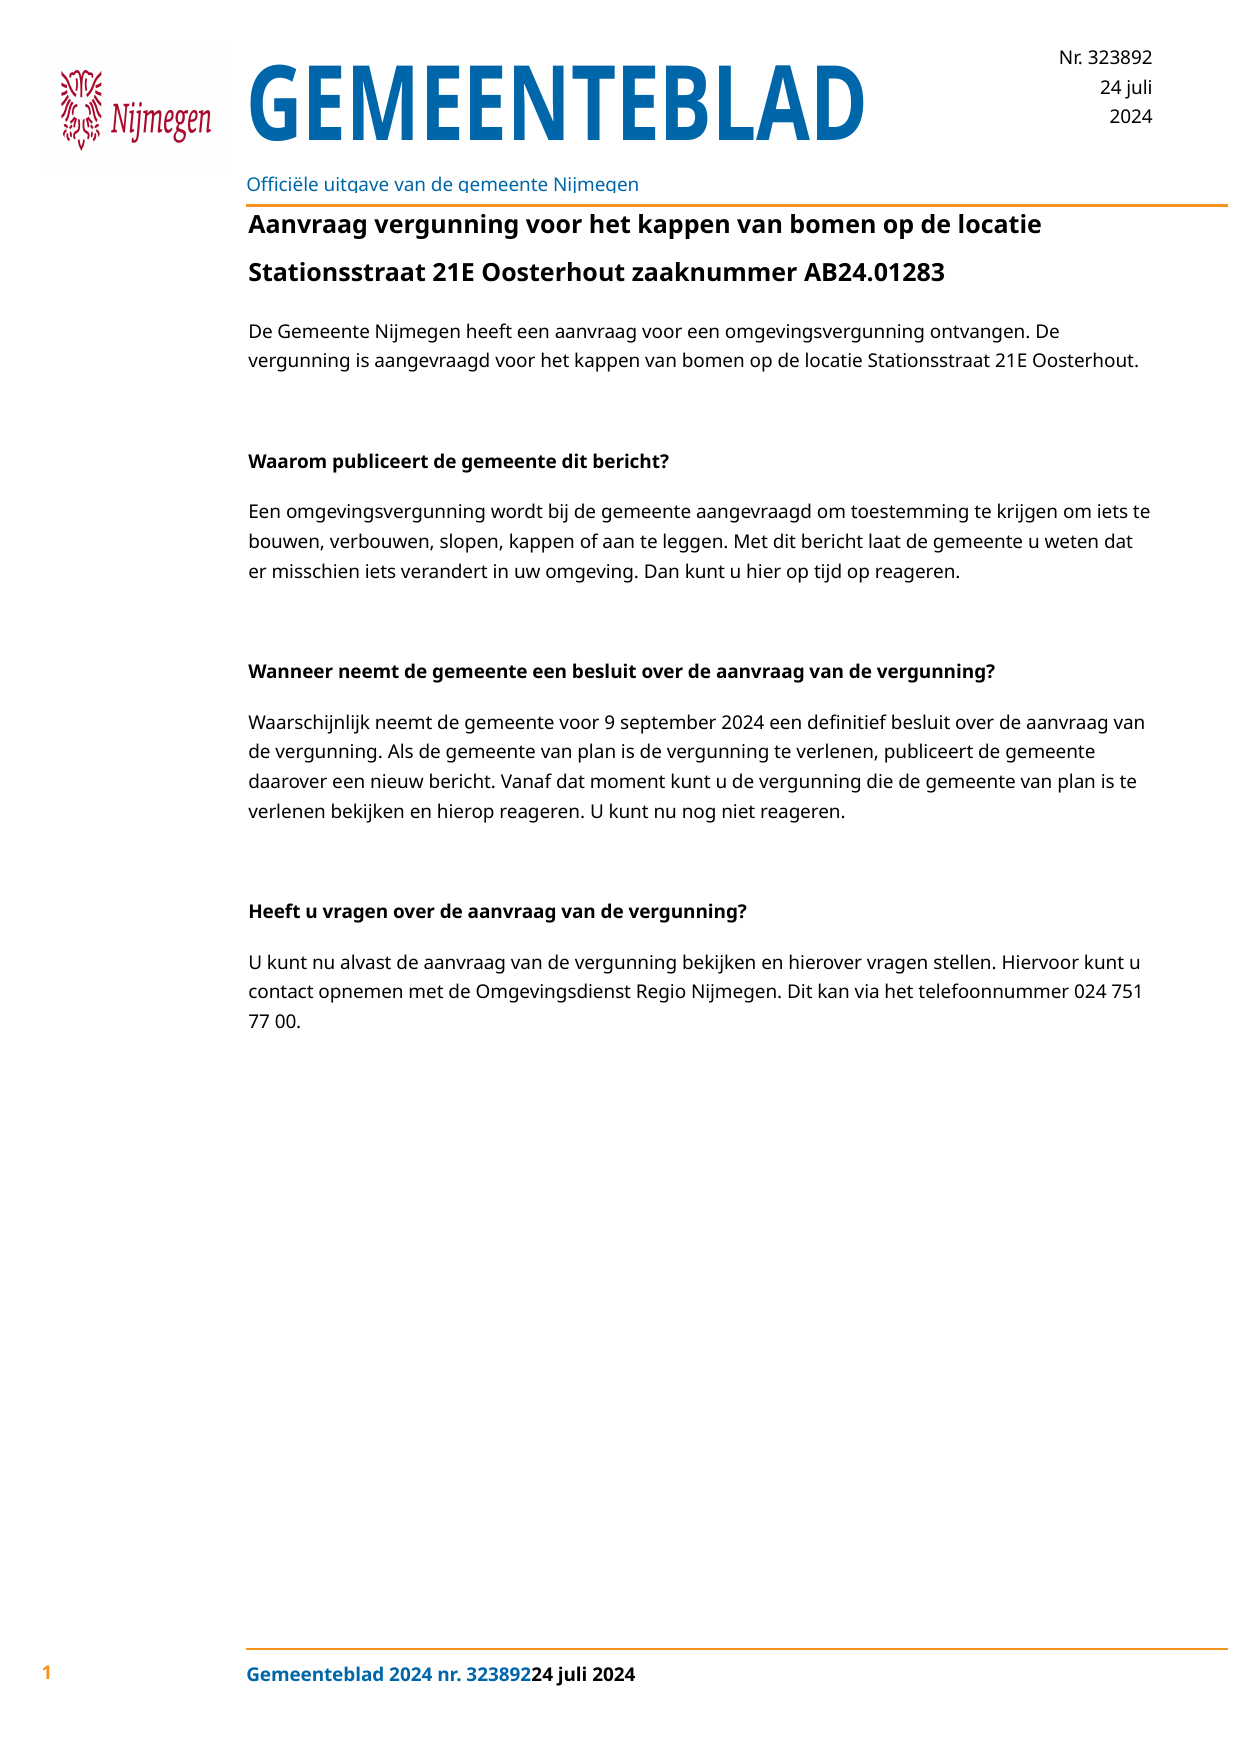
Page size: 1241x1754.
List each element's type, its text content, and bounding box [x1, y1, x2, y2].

text Wanneer neemt de gemeente een besluit over de aanvraag van de vergunning? [248, 659, 1152, 684]
text Aanvraag vergunning voor het kappen van bomen op de locatie Stationsstraat 21E Oosterhout zaaknummer AB24.01283 [248, 207, 1152, 288]
text Een omgevingsvergunning wordt bij de gemeente aangevraagd om toestemming te krijgen om iets te bouwen, verbouwen, slopen, kappen of aan te leggen. Met dit bericht laat de gemeente u weten dat er misschien iets verandert in uw omgeving. Dan kunt u hier op tijd op reageren. [248, 499, 1152, 584]
text De Gemeente Nijmegen heeft een aanvraag voor een omgevingsvergunning ontvangen. De vergunning is aangevraagd voor het kappen van bomen op de locatie Stationsstraat 21E Oosterhout. [248, 318, 1152, 373]
picture [41, 47, 231, 172]
text Waarschijnlijk neemt de gemeente voor 9 september 2024 een definitief besluit over de aanvraag van de vergunning. Als de gemeente van plan is de vergunning te verlenen, publiceert de gemeente daarover een nieuw bericht. Vanaf dat moment kunt u de vergunning die de gemeente van plan is te verlenen bekijken en hierop reageren. U kunt nu nog niet reageren. [248, 709, 1152, 824]
text Heeft u vragen over de aanvraag van de vergunning? [248, 899, 1152, 924]
text U kunt nu alvast de aanvraag van de vergunning bekijken en hierover vragen stellen. Hiervoor kunt u contact opnemen met de Omgevingsdienst Regio Nijmegen. Dit kan via het telefoonnummer 024 751 77 00. [248, 949, 1152, 1034]
text Waarom publiceert de gemeente dit bericht? [248, 448, 1152, 474]
